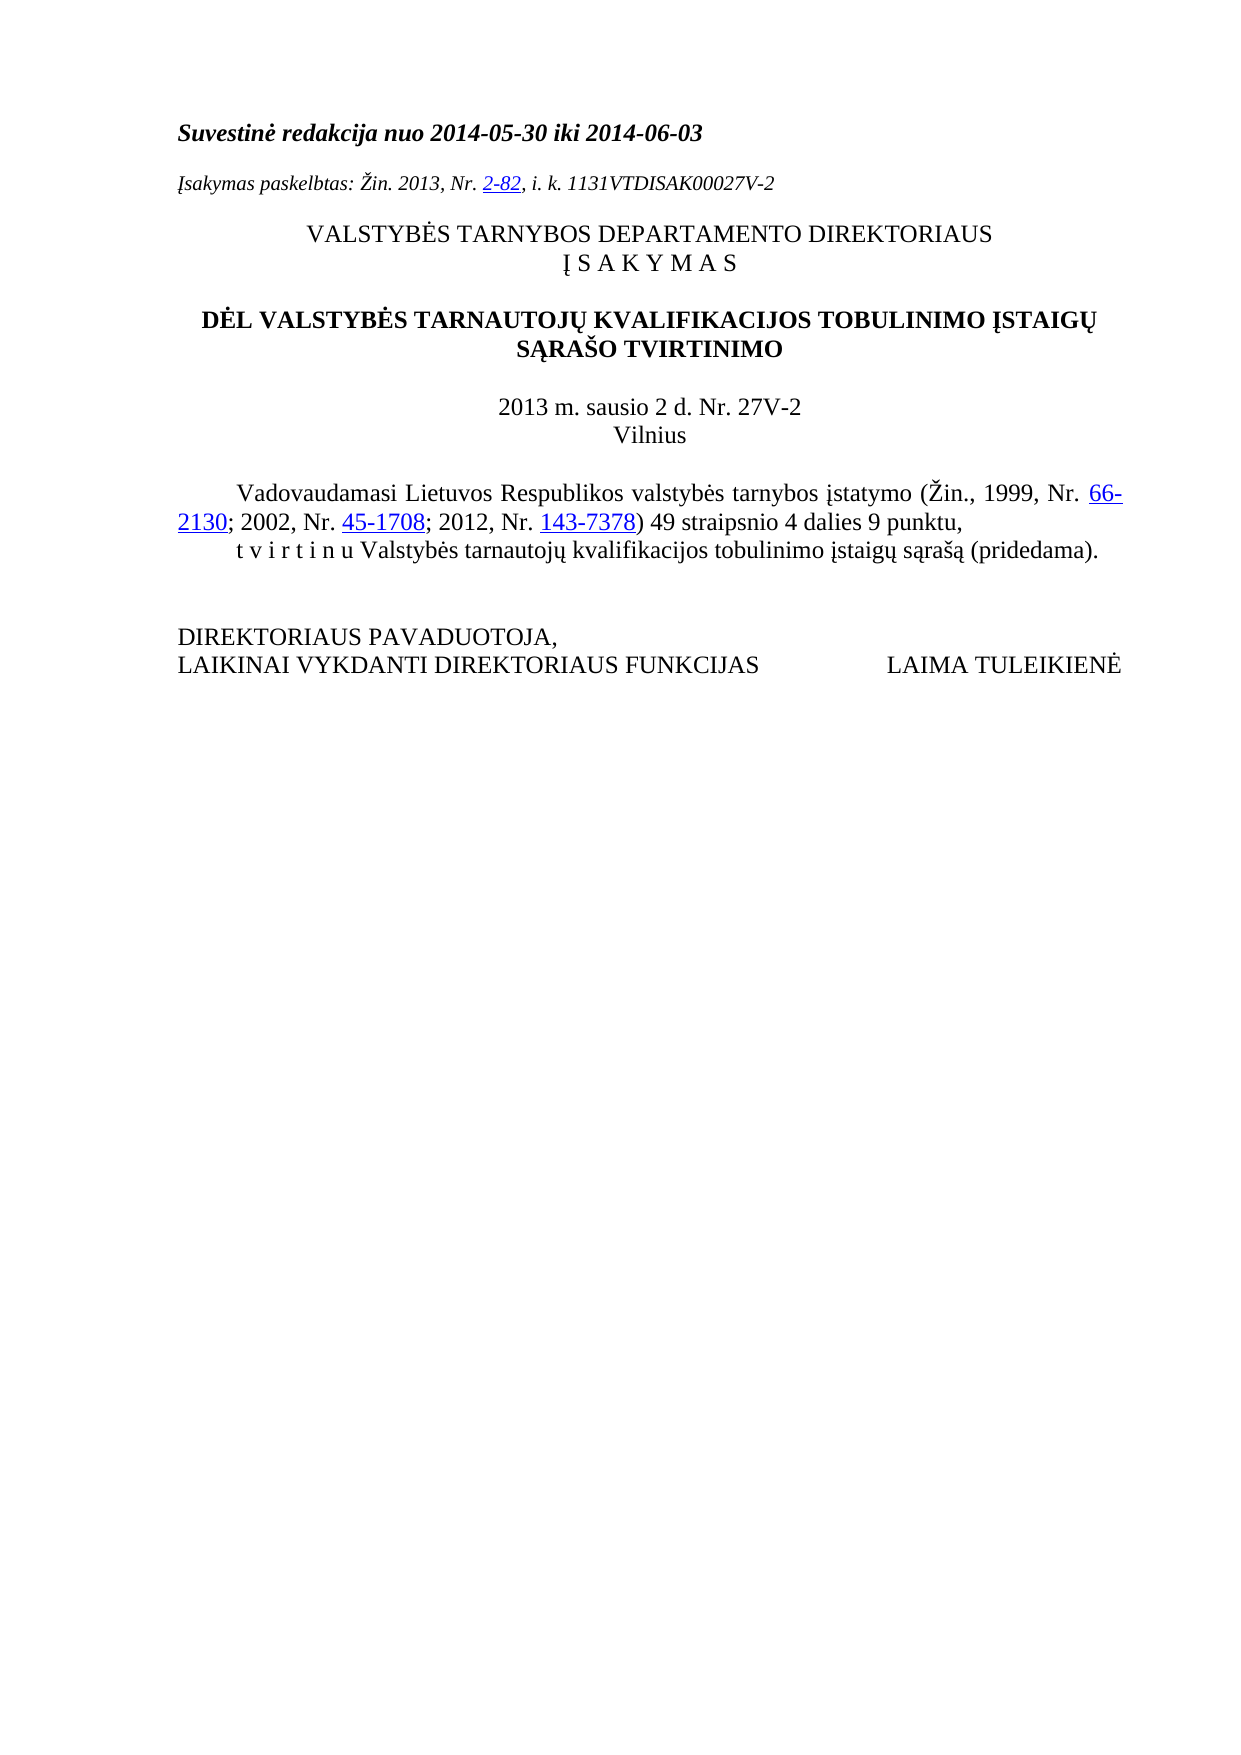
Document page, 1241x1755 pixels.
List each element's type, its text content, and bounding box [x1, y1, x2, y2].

text Į S A K Y M A S [177, 248, 1122, 277]
text VALSTYBĖS TARNYBOS DEPARTAMENTO DIREKTORIAUS [177, 219, 1122, 248]
text Įsakymas paskelbtas: Žin. 2013, Nr. 2-82, i. k. 1131VTDISAK00027V-2 [177, 171, 1122, 195]
text laikinai vykdanti direktoriaus funkcijas Laima Tuleikienė [177, 650, 1122, 679]
text t v i r t i n u Valstybės tarnautojų kvalifikacijos tobulinimo įstaigų sąrašą (pridedama). [177, 535, 1122, 564]
text Suvestinė redakcija nuo 2014-05-30 iki 2014-06-03 [177, 118, 1122, 147]
text DĖL VALSTYBĖS TARNAUTOJŲ KVALIFIKACIJOS TOBULINIMO ĮSTAIGŲ SĄRAŠO TVIRTINIMO [177, 305, 1122, 363]
text 2013 m. sausio 2 d. Nr. 27V-2 [177, 392, 1122, 420]
text Vadovaudamasi Lietuvos Respublikos valstybės tarnybos įstatymo (Žin., 1999, Nr. 66-2130; 2002, Nr. 45-1708; 2012, Nr. 143-7378) 49 straipsnio 4 dalies 9 punktu, [177, 478, 1122, 535]
text Vilnius [177, 420, 1122, 449]
text Direktoriaus pavaduotoja, [177, 622, 1122, 650]
